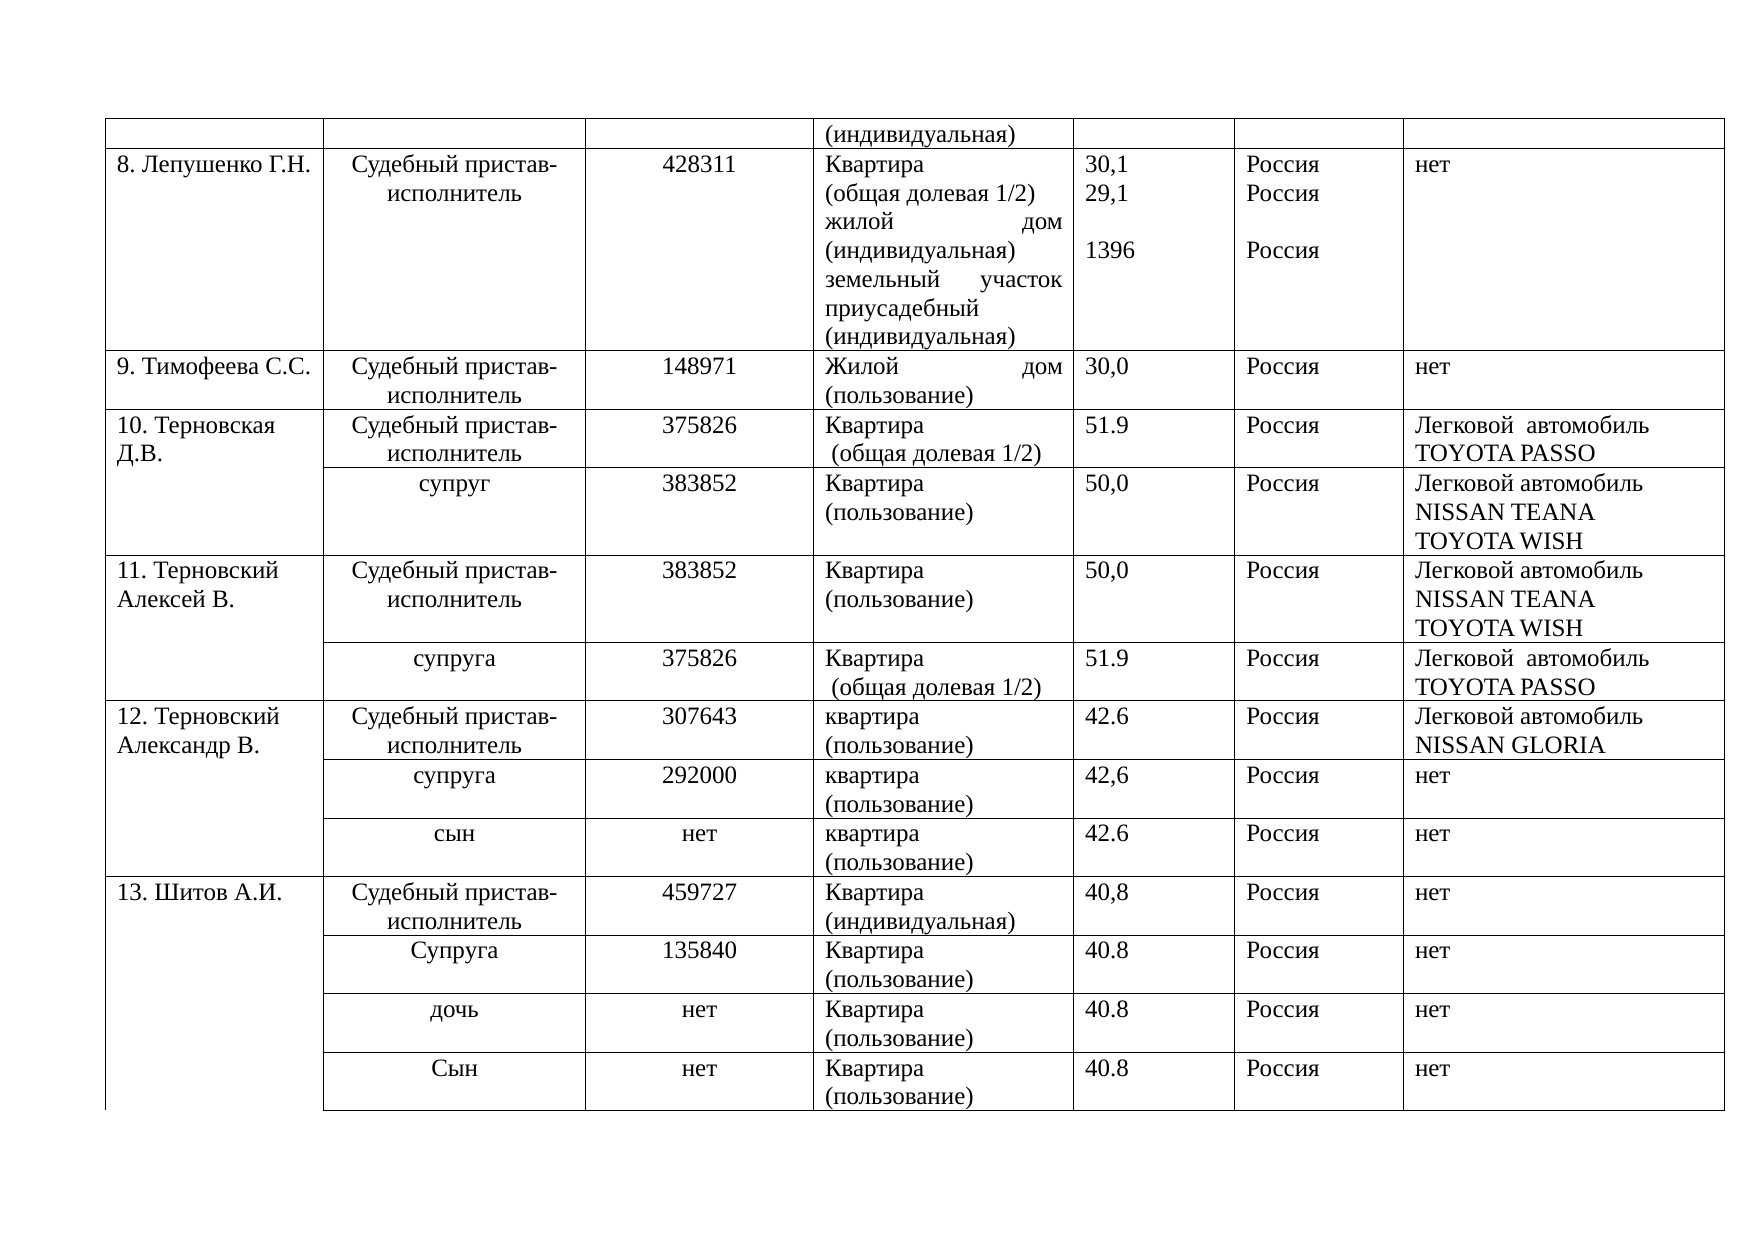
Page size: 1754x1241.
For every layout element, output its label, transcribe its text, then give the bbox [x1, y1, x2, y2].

table_cell супруга [324, 643, 585, 700]
table_cell сын [324, 819, 585, 876]
table_cell 148971 [586, 351, 813, 409]
table_cell Россия Россия Россия [1235, 149, 1403, 350]
table_cell [1074, 119, 1234, 148]
table_cell нет [586, 819, 813, 876]
table_cell [324, 119, 585, 148]
table_cell [106, 119, 323, 148]
table_cell Судебный пристав-исполнитель [324, 556, 585, 642]
table_cell квартира (пользование) [814, 819, 1073, 876]
table_cell нет [1404, 760, 1724, 817]
table_cell Легковой автомобиль NISSAN TEANA TOYOTA WISH [1404, 556, 1724, 642]
table_cell 307643 [586, 701, 813, 759]
table_cell Квартира (пользование) [814, 556, 1073, 642]
table_cell нет [1404, 351, 1724, 409]
table_cell 9. Тимофеева С.С. [106, 351, 323, 409]
table_cell Россия [1235, 819, 1403, 876]
table_cell Квартира (индивидуальная) [814, 877, 1073, 934]
table_cell 30,1 29,1 1396 [1074, 149, 1234, 350]
table_cell (индивидуальная) [814, 119, 1073, 148]
table_cell супруг [324, 468, 585, 554]
table_cell Россия [1235, 351, 1403, 409]
table_cell квартира (пользование) [814, 701, 1073, 759]
table_cell 292000 [586, 760, 813, 817]
table_cell нет [1404, 877, 1724, 934]
table_cell 375826 [586, 643, 813, 700]
table_cell [1235, 119, 1403, 148]
table_cell дочь [324, 994, 585, 1052]
table_cell 135840 [586, 936, 813, 993]
table_cell 383852 [586, 556, 813, 642]
table_cell Квартира (общая долевая 1/2) [814, 410, 1073, 467]
table_cell Квартира (пользование) [814, 468, 1073, 554]
table_cell 40,8 [1074, 994, 1234, 1052]
table_cell нет [1404, 994, 1724, 1052]
table_cell Россия [1235, 877, 1403, 934]
table_cell квартира (пользование) [814, 760, 1073, 817]
table_cell нет [1404, 936, 1724, 993]
table_cell Россия [1235, 643, 1403, 700]
table_cell Легковой автомобиль TOYOTA PASSO [1404, 643, 1724, 700]
table_cell Квартира (общая долевая 1/2) жилой дом (индивидуальная) земельный участок приусадебный (индивидуальная) [814, 149, 1073, 350]
table_cell Россия [1235, 936, 1403, 993]
table_cell Судебный пристав-исполнитель [324, 877, 585, 934]
table_cell нет [586, 1053, 813, 1110]
table_cell 375826 [586, 410, 813, 467]
table_cell Сын [324, 1053, 585, 1110]
table_cell Россия [1235, 701, 1403, 759]
table_cell Россия [1235, 1053, 1403, 1110]
table_cell Судебный пристав-исполнитель [324, 149, 585, 350]
table_cell супруга [324, 760, 585, 817]
table_cell Жилой дом (пользование) [814, 351, 1073, 409]
table_cell 13. Шитов А.И. [106, 877, 323, 1110]
table_cell 42,6 [1074, 760, 1234, 817]
table_cell 51,9 [1074, 410, 1234, 467]
table_cell 11. Терновский Алексей В. [106, 556, 323, 700]
table_cell нет [586, 994, 813, 1052]
table_cell 50,0 [1074, 468, 1234, 554]
table_cell нет [1404, 1053, 1724, 1110]
table_cell 40,8 [1074, 877, 1234, 934]
table_cell Легковой автомобиль TOYOTA PASSO [1404, 410, 1724, 467]
table_cell 383852 [586, 468, 813, 554]
table_cell Судебный пристав-исполнитель [324, 351, 585, 409]
table_cell Легковой автомобиль NISSAN TEANA TOYOTA WISH [1404, 468, 1724, 554]
table_cell нет [1404, 149, 1724, 350]
table_cell Россия [1235, 556, 1403, 642]
table_cell Россия [1235, 994, 1403, 1052]
table_cell 42,6 [1074, 819, 1234, 876]
table_cell 40,8 [1074, 1053, 1234, 1110]
table_cell Судебный пристав-исполнитель [324, 410, 585, 467]
table_cell Легковой автомобиль NISSAN GLORIA [1404, 701, 1724, 759]
table_cell [586, 119, 813, 148]
table_cell нет [1404, 819, 1724, 876]
table_cell 51,9 [1074, 643, 1234, 700]
table_cell 10. Терновская Д.В. [106, 410, 323, 554]
table_cell 30,0 [1074, 351, 1234, 409]
table_cell [1404, 119, 1724, 148]
table_cell Россия [1235, 468, 1403, 554]
table_cell Квартира (пользование) [814, 1053, 1073, 1110]
table_cell Квартира (общая долевая 1/2) [814, 643, 1073, 700]
table_cell 428311 [586, 149, 813, 350]
table_cell 42,6 [1074, 701, 1234, 759]
table_cell 459727 [586, 877, 813, 934]
table_cell 50,0 [1074, 556, 1234, 642]
table_cell Супруга [324, 936, 585, 993]
table_cell 8. Лепушенко Г.Н. [106, 149, 323, 350]
table_cell Россия [1235, 760, 1403, 817]
table_cell 40,8 [1074, 936, 1234, 993]
table_cell 12. Терновский Александр В. [106, 701, 323, 876]
table_cell Квартира (пользование) [814, 994, 1073, 1052]
table_cell Судебный пристав-исполнитель [324, 701, 585, 759]
table_cell Россия [1235, 410, 1403, 467]
table_cell Квартира (пользование) [814, 936, 1073, 993]
